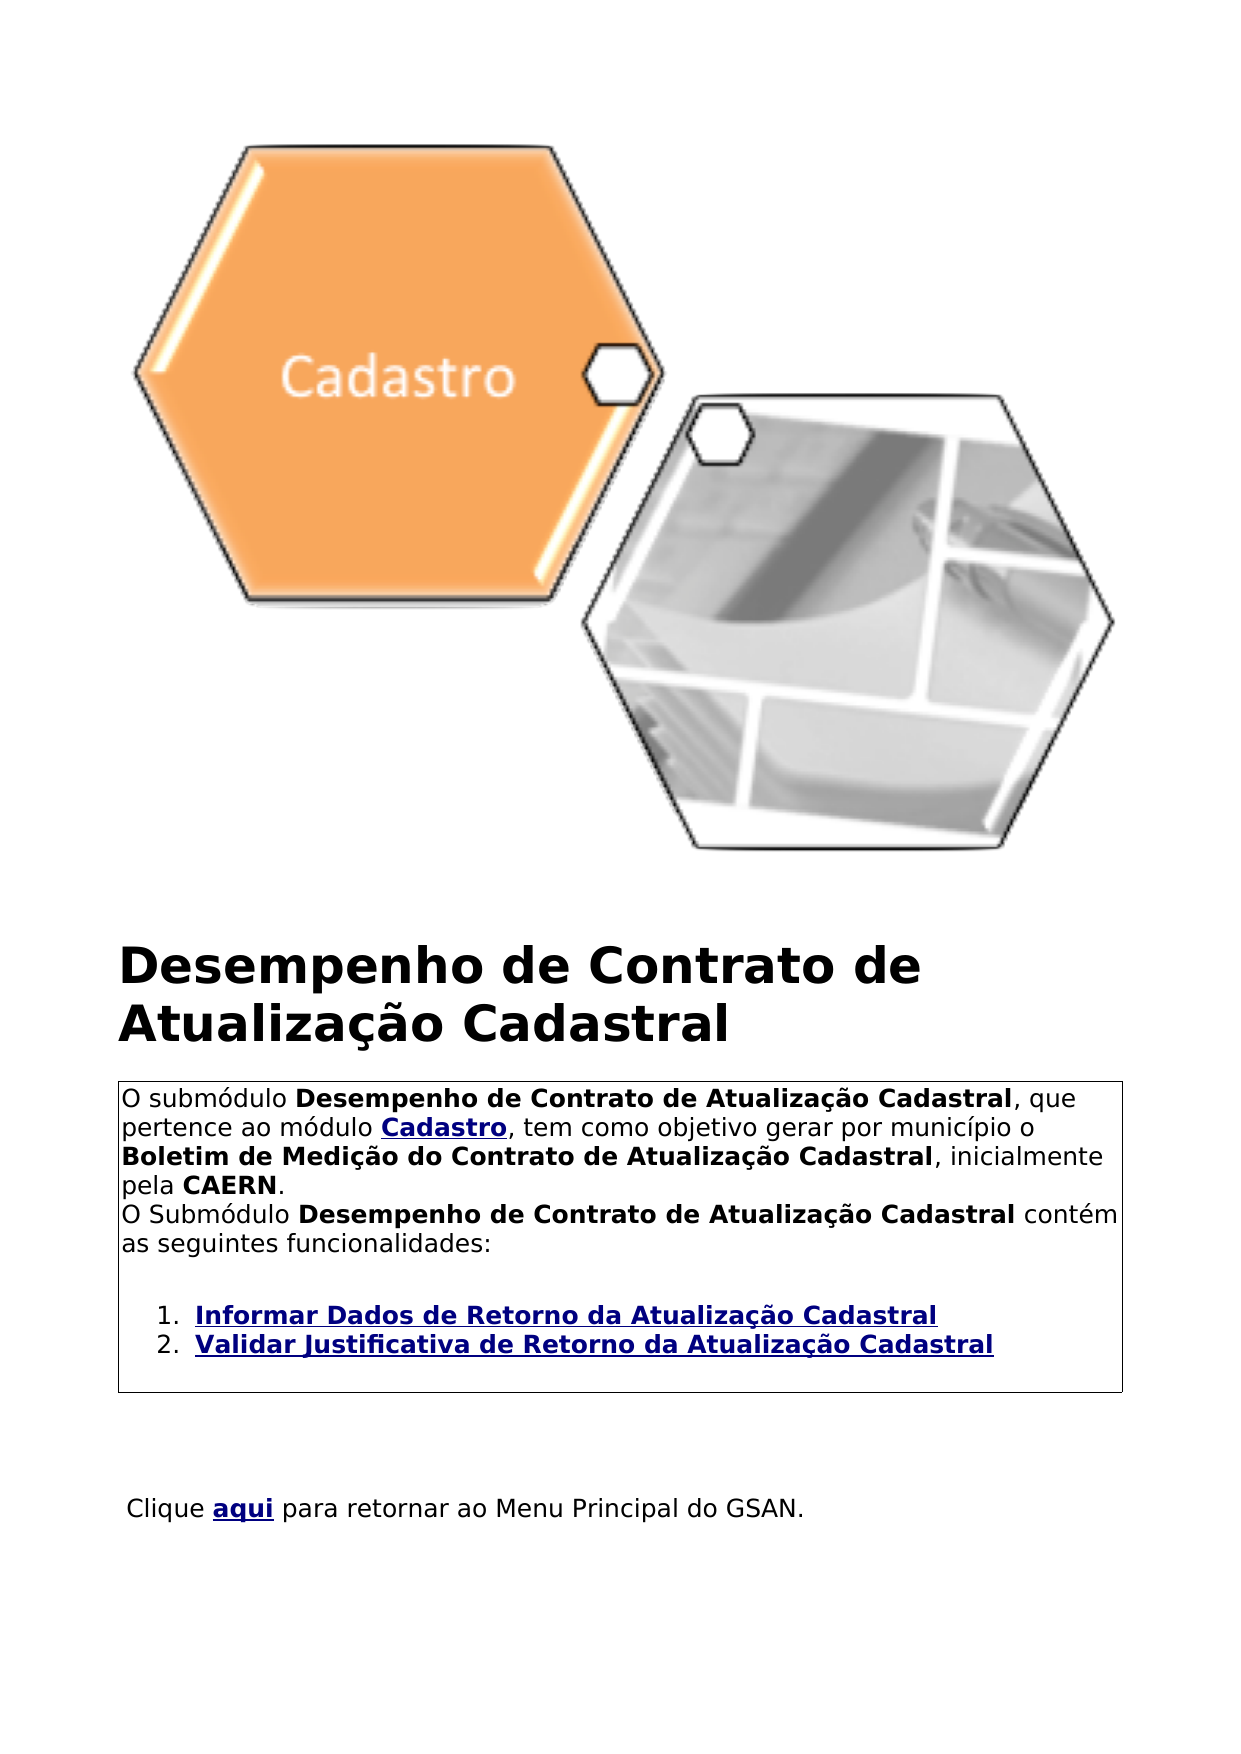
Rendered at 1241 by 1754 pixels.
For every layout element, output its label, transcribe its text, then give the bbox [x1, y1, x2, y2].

picture [118, 118, 1123, 871]
table_header O submódulo Desempenho de Contrato de Atualização Cadastral, que pertence ao módulo Cadastro, tem como objetivo gerar por município o Boletim de Medição do Contrato de Atualização Cadastral, inicialmente pela CAERN. O Submódulo Desempenho de Contrato de Atualização Cadastral contém as seguintes funcionalidades: Informar Dados de Retorno da Atualização Cadastral Validar Justificativa de Retorno da Atualização Cadastral [119, 1082, 1122, 1392]
subtitle Desempenho de Contrato de Atualização Cadastral [118, 937, 1122, 1053]
text Clique aqui para retornar ao Menu Principal do GSAN. [118, 1406, 1122, 1523]
